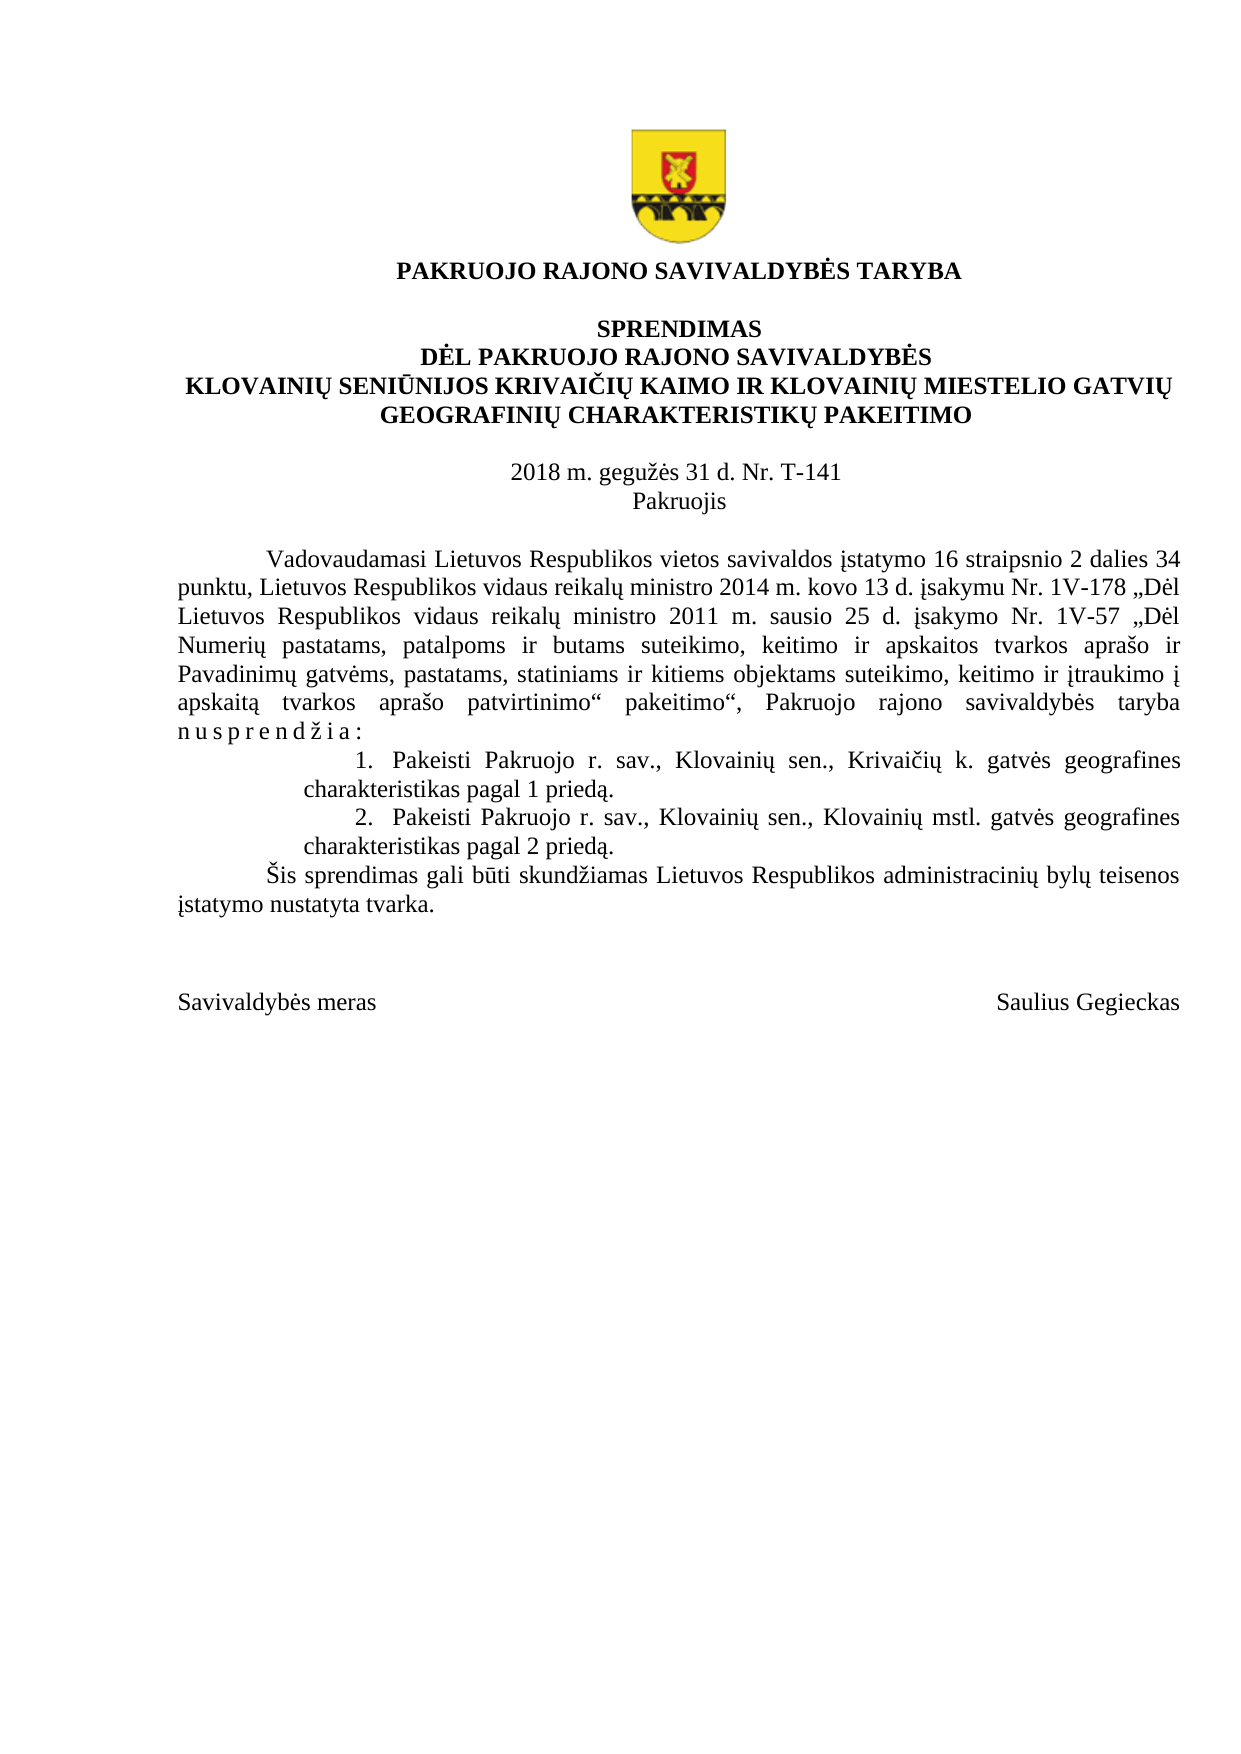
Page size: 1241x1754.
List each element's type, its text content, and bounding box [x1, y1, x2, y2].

text 2018 m. gegužės 31 d. Nr. T-141 [177, 457, 1181, 486]
text SPRENDIMAS [177, 314, 1181, 342]
text Šis sprendimas gali būti skundžiamas Lietuvos Respublikos administracinių bylų teisenos įstatymo nustatyta tvarka. [177, 860, 1181, 917]
list Pakeisti Pakruojo r. sav., Klovainių sen., Klovainių mstl. gatvės geografines charakteristikas pagal 2 priedą. [266, 802, 1181, 860]
text Pakruojis [177, 486, 1181, 515]
text PAKRUOJO RAJONO SAVIVALDYBĖS TARYBA [177, 256, 1181, 285]
list Pakeisti Pakruojo r. sav., Klovainių sen., Krivaičių k. gatvės geografines charakteristikas pagal 1 priedą. [266, 745, 1181, 802]
text Vadovaudamasi Lietuvos Respublikos vietos savivaldos įstatymo 16 straipsnio 2 dalies 34 punktu, Lietuvos Respublikos vidaus reikalų ministro 2014 m. kovo 13 d. įsakymu Nr. 1V-178 „Dėl Lietuvos Respublikos vidaus reikalų ministro 2011 m. sausio 25 d. įsakymo Nr. 1V-57 „Dėl Numerių pastatams, patalpoms ir butams suteikimo, keitimo ir apskaitos tvarkos aprašo ir Pavadinimų gatvėms, pastatams, statiniams ir kitiems objektams suteikimo, keitimo ir įtraukimo į apskaitą tvarkos aprašo patvirtinimo“ pakeitimo“, Pakruojo rajono savivaldybės taryba nusprendžia: [177, 544, 1181, 745]
text Savivaldybės meras Saulius Gegieckas [177, 987, 1181, 1045]
text KLOVAINIŲ SENIŪNIJOS KRIVAIČIŲ KAIMO IR KLOVAINIŲ MIESTELIO GATVIŲ GEOGRAFINIŲ CHARAKTERISTIKŲ PAKEITIMO [177, 371, 1181, 429]
text DĖL PAKRUOJO RAJONO SAVIVALDYBĖS [177, 342, 1181, 371]
